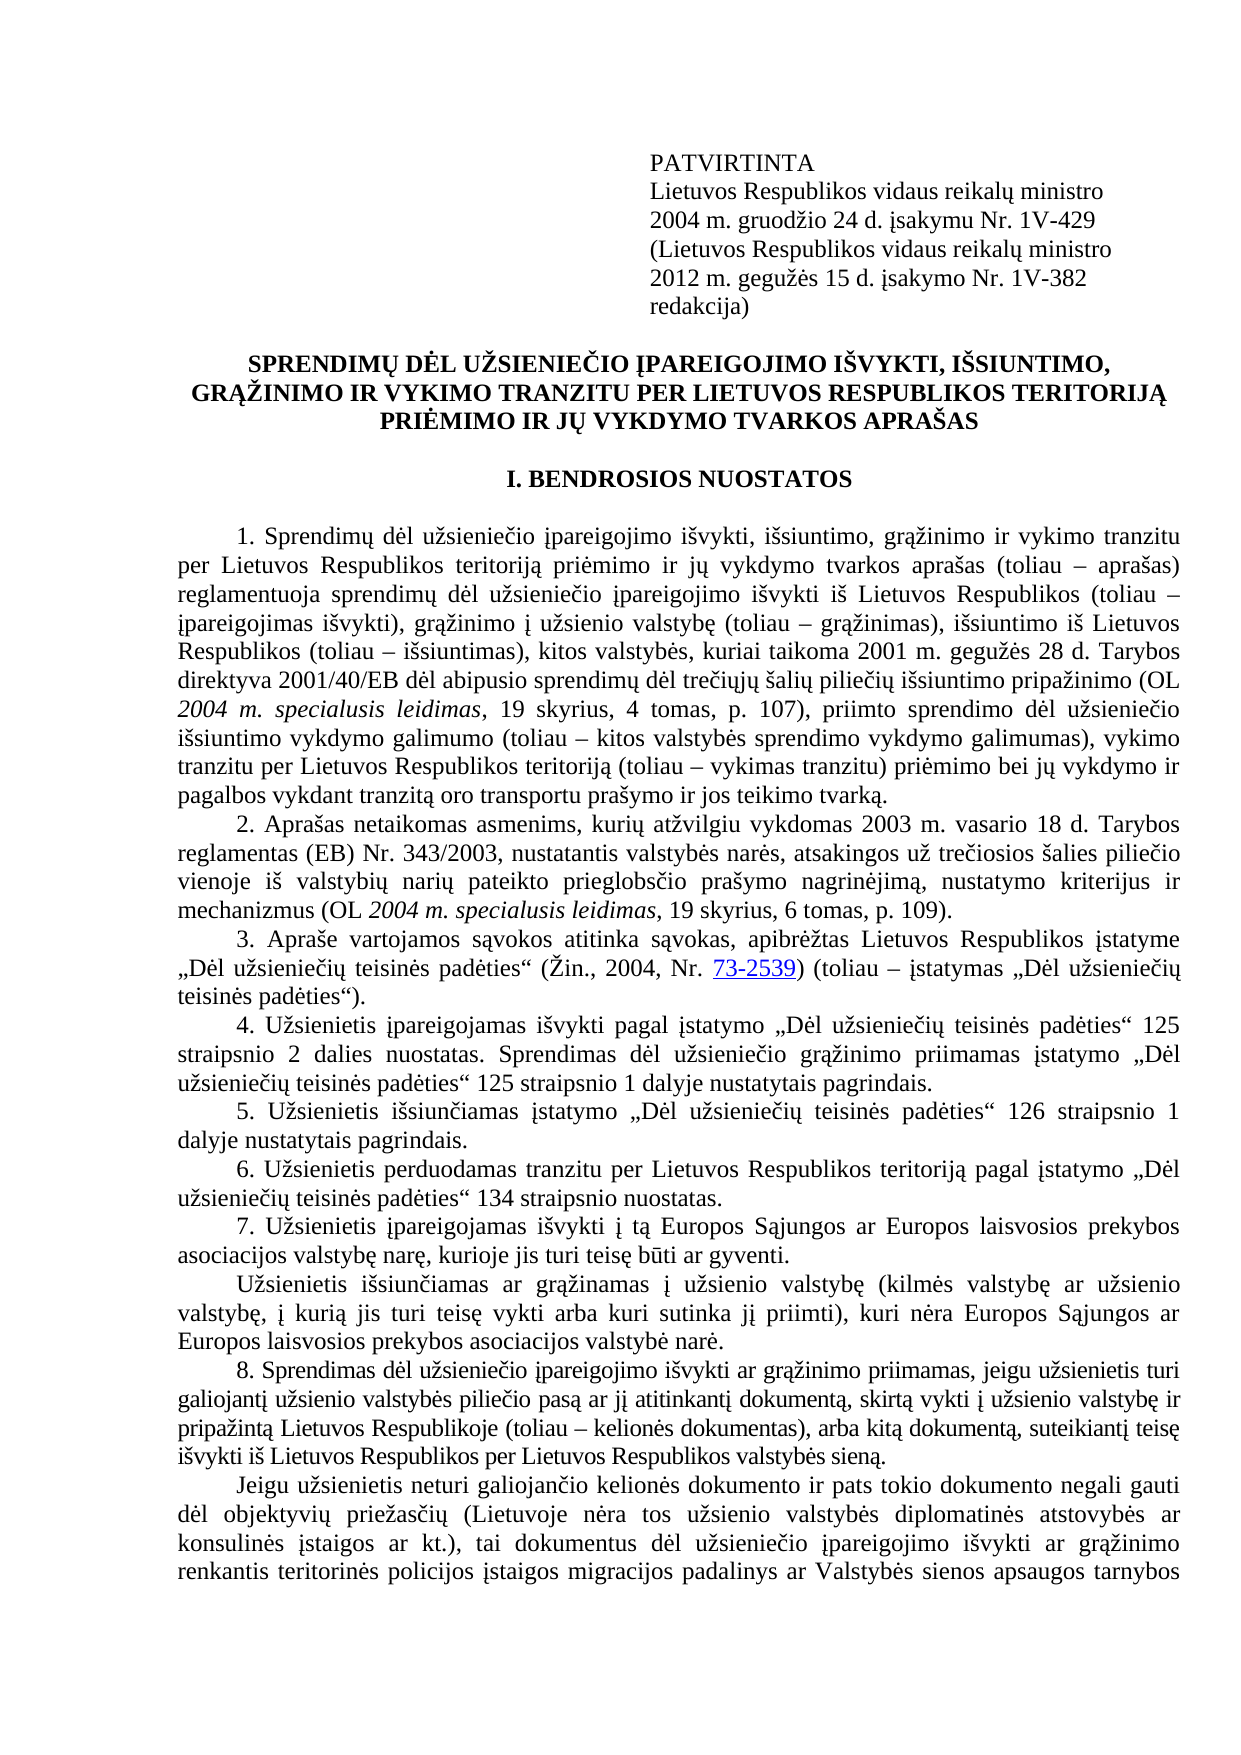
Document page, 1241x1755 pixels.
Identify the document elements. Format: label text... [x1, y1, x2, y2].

text 4. Užsienietis įpareigojamas išvykti pagal įstatymo „Dėl užsieniečių teisinės padėties“ 125 straipsnio 2 dalies nuostatas. Sprendimas dėl užsieniečio grąžinimo priimamas įstatymo „Dėl užsieniečių teisinės padėties“ 125 straipsnio 1 dalyje nustatytais pagrindais. [177, 1010, 1181, 1096]
text (Lietuvos Respublikos vidaus reikalų ministro [649, 234, 1181, 263]
text Jeigu užsienietis neturi galiojančio kelionės dokumento ir pats tokio dokumento negali gauti dėl objektyvių priežasčių (Lietuvoje nėra tos užsienio valstybės diplomatinės atstovybės ar konsulinės įstaigos ar kt.), tai dokumentus dėl užsieniečio įpareigojimo išvykti ar grąžinimo renkantis teritorinės policijos įstaigos migracijos padalinys ar Valstybės sienos apsaugos tarnybos [177, 1470, 1181, 1585]
text 1. Sprendimų dėl užsieniečio įpareigojimo išvykti, išsiuntimo, grąžinimo ir vykimo tranzitu per Lietuvos Respublikos teritoriją priėmimo ir jų vykdymo tvarkos aprašas (toliau – aprašas) reglamentuoja sprendimų dėl užsieniečio įpareigojimo išvykti iš Lietuvos Respublikos (toliau – įpareigojimas išvykti), grąžinimo į užsienio valstybę (toliau – grąžinimas), išsiuntimo iš Lietuvos Respublikos (toliau – išsiuntimas), kitos valstybės, kuriai taikoma 2001 m. gegužės 28 d. Tarybos direktyva 2001/40/EB dėl abipusio sprendimų dėl trečiųjų šalių piliečių išsiuntimo pripažinimo (OL 2004 m. specialusis leidimas, 19 skyrius, 4 tomas, p. 107), priimto sprendimo dėl užsieniečio išsiuntimo vykdymo galimumo (toliau – kitos valstybės sprendimo vykdymo galimumas), vykimo tranzitu per Lietuvos Respublikos teritoriją (toliau – vykimas tranzitu) priėmimo bei jų vykdymo ir pagalbos vykdant tranzitą oro transportu prašymo ir jos teikimo tvarką. [177, 521, 1181, 809]
text 8. Sprendimas dėl užsieniečio įpareigojimo išvykti ar grąžinimo priimamas, jeigu užsienietis turi galiojantį užsienio valstybės piliečio pasą ar jį atitinkantį dokumentą, skirtą vykti į užsienio valstybę ir pripažintą Lietuvos Respublikoje (toliau – kelionės dokumentas), arba kitą dokumentą, suteikiantį teisę išvykti iš Lietuvos Respublikos per Lietuvos Respublikos valstybės sieną. [177, 1355, 1181, 1470]
text I. BENDROSIOS NUOSTATOS [177, 464, 1181, 493]
text Lietuvos Respublikos vidaus reikalų ministro [649, 176, 1181, 205]
text Sprendimų dėl užsieniečio įpareigojimo išvykti, išsiuntimo, grąžinimo ir vykimo tranzitu per Lietuvos Respublikos teritoriją priėmimo ir jų vykdymo TVARKOS APRAŠAS [177, 349, 1181, 435]
text Užsienietis išsiunčiamas ar grąžinamas į užsienio valstybę (kilmės valstybę ar užsienio valstybę, į kurią jis turi teisę vykti arba kuri sutinka jį priimti), kuri nėra Europos Sąjungos ar Europos laisvosios prekybos asociacijos valstybė narė. [177, 1269, 1181, 1355]
text 2004 m. gruodžio 24 d. įsakymu Nr. 1V-429 [649, 205, 1181, 234]
text 5. Užsienietis išsiunčiamas įstatymo „Dėl užsieniečių teisinės padėties“ 126 straipsnio 1 dalyje nustatytais pagrindais. [177, 1096, 1181, 1154]
text 6. Užsienietis perduodamas tranzitu per Lietuvos Respublikos teritoriją pagal įstatymo „Dėl užsieniečių teisinės padėties“ 134 straipsnio nuostatas. [177, 1154, 1181, 1211]
text 2012 m. gegužės 15 d. įsakymo Nr. 1V-382 redakcija) [649, 263, 1181, 320]
text 2. Aprašas netaikomas asmenims, kurių atžvilgiu vykdomas 2003 m. vasario 18 d. Tarybos reglamentas (EB) Nr. 343/2003, nustatantis valstybės narės, atsakingos už trečiosios šalies piliečio vienoje iš valstybių narių pateikto prieglobsčio prašymo nagrinėjimą, nustatymo kriterijus ir mechanizmus (OL 2004 m. specialusis leidimas, 19 skyrius, 6 tomas, p. 109). [177, 809, 1181, 924]
text 3. Apraše vartojamos sąvokos atitinka sąvokas, apibrėžtas Lietuvos Respublikos įstatyme „Dėl užsieniečių teisinės padėties“ (Žin., 2004, Nr. 73-2539) (toliau – įstatymas „Dėl užsieniečių teisinės padėties“). [177, 924, 1181, 1010]
text PATVIRTINTA [649, 148, 1181, 176]
text 7. Užsienietis įpareigojamas išvykti į tą Europos Sąjungos ar Europos laisvosios prekybos asociacijos valstybę narę, kurioje jis turi teisę būti ar gyventi. [177, 1211, 1181, 1269]
